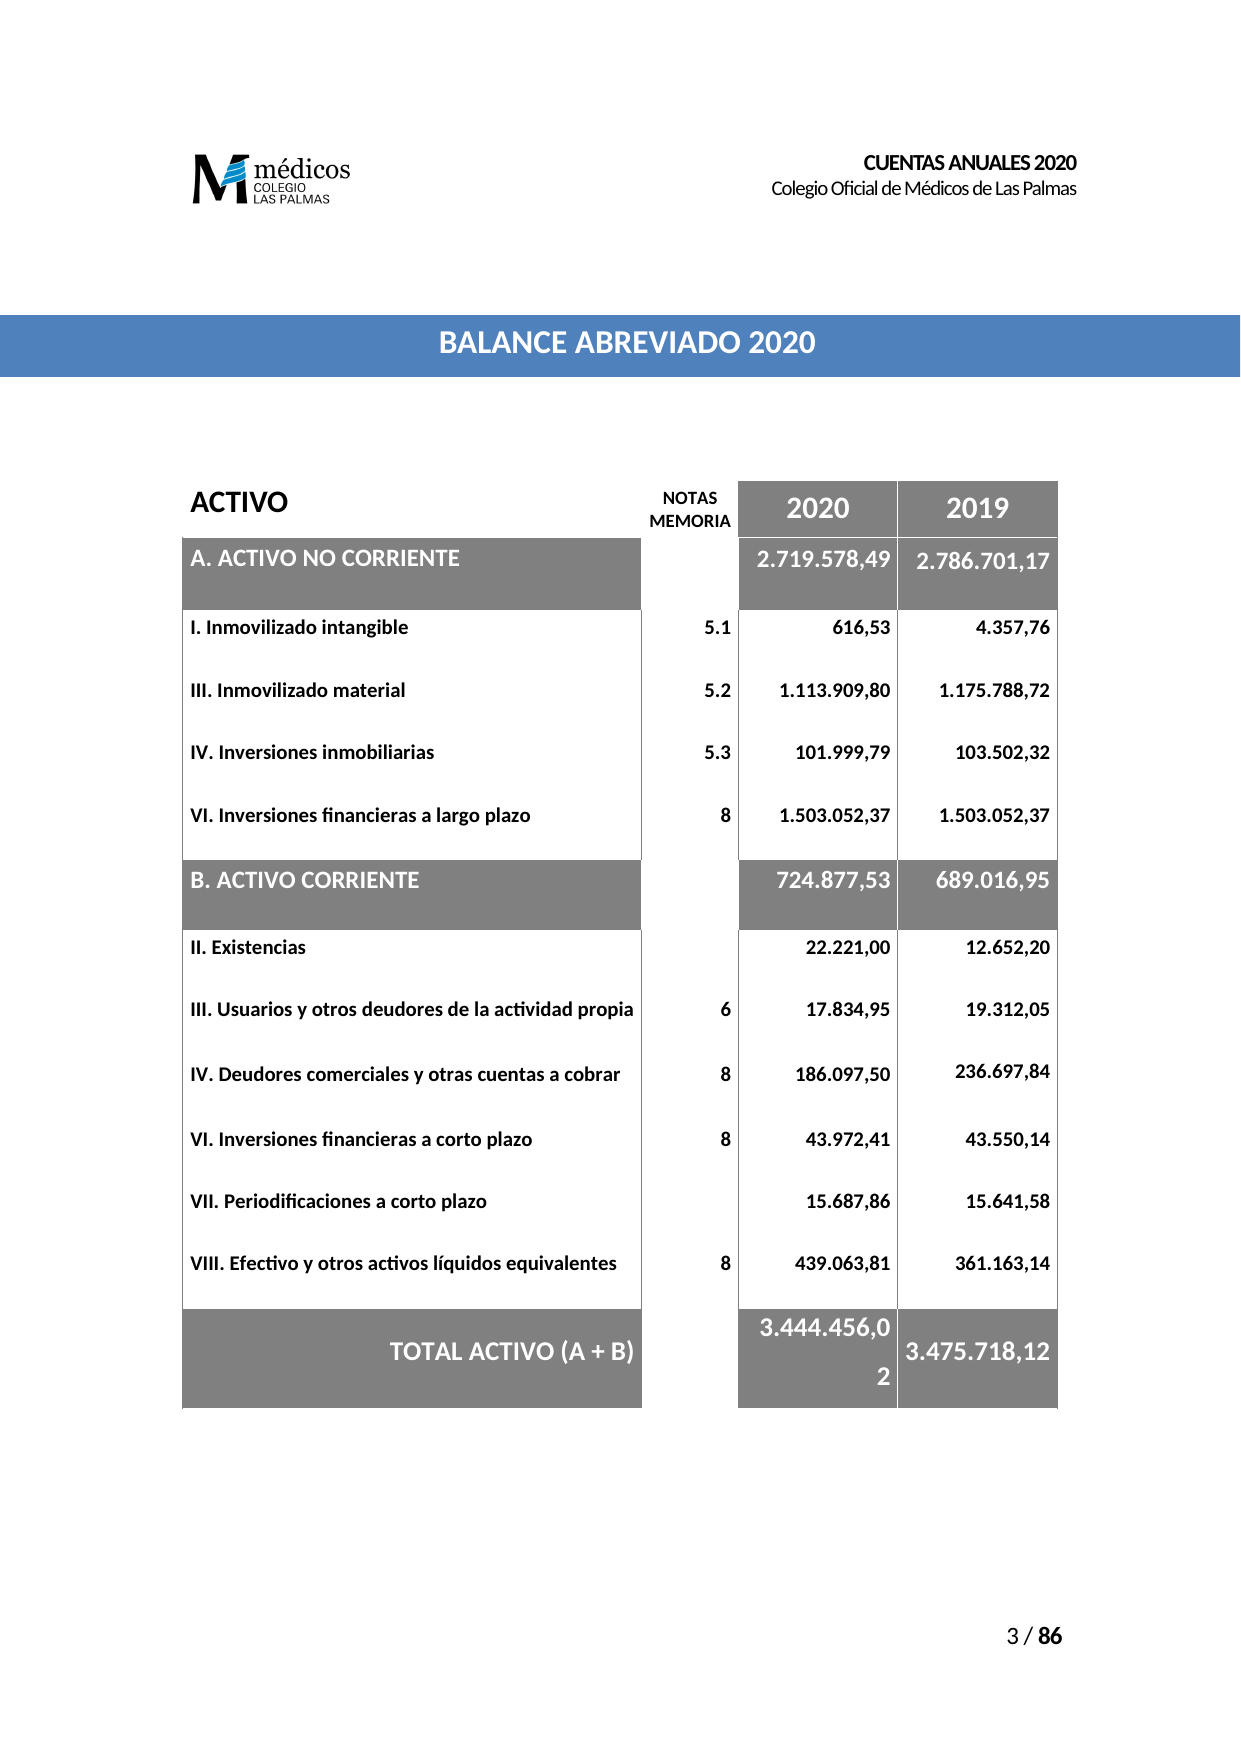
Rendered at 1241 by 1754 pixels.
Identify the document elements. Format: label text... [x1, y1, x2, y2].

table_cell 5.2 [642, 673, 738, 735]
table_cell 103.502,32 [898, 735, 1057, 798]
table_cell 1.175.788,72 [898, 673, 1057, 735]
table_cell 1.503.052,37 [739, 798, 897, 860]
table_cell 6 [642, 992, 738, 1054]
table_cell 8 [642, 1055, 738, 1122]
table_cell 12.652,20 [898, 930, 1057, 992]
table_cell 8 [642, 798, 738, 860]
table_cell 15.687,86 [739, 1184, 897, 1246]
table_cell 4.357,76 [898, 610, 1057, 673]
table_cell IV. Inversiones inmobiliarias [183, 735, 641, 798]
table_cell 3.475.718,12 [898, 1310, 1057, 1408]
table_cell III. Usuarios y otros deudores de la actividad propia [183, 992, 641, 1054]
table_cell VIII. Efectivo y otros activos líquidos equivalentes [183, 1246, 641, 1309]
table_cell 3.444.456,02 [738, 1310, 897, 1408]
table_cell [642, 1309, 738, 1408]
table_cell 1.503.052,37 [898, 798, 1057, 860]
table_cell 8 [642, 1246, 738, 1309]
table_cell 17.834,95 [739, 992, 897, 1054]
table_cell VI. Inversiones financieras a corto plazo [183, 1122, 641, 1184]
table_cell [642, 860, 738, 930]
table_header ACTIVO [183, 482, 642, 537]
table_cell 101.999,79 [739, 735, 897, 798]
table_cell I. Inmovilizado intangible [183, 610, 641, 673]
table_cell B. ACTIVO CORRIENTE [183, 860, 641, 930]
table_cell 1.113.909,80 [739, 673, 897, 735]
table_cell 361.163,14 [898, 1246, 1057, 1309]
table_cell VII. Periodificaciones a corto plazo [183, 1184, 641, 1246]
table_cell 616,53 [739, 610, 897, 673]
table_cell 439.063,81 [739, 1246, 897, 1309]
table_header NOTAS MEMORIA [642, 481, 738, 537]
table_cell 15.641,58 [898, 1184, 1057, 1246]
table_cell 19.312,05 [898, 992, 1057, 1054]
table_cell 2.719.578,49 [739, 538, 897, 610]
table_cell 43.972,41 [739, 1122, 897, 1184]
table_header 2019 [898, 482, 1057, 537]
table_cell VI. Inversiones financieras a largo plazo [183, 798, 641, 860]
table_cell [642, 537, 738, 610]
table_cell 724.877,53 [739, 860, 897, 930]
table_cell 8 [642, 1122, 738, 1184]
table_header 2020 [738, 482, 897, 537]
table_cell [642, 930, 738, 992]
table_cell 186.097,50 [739, 1055, 897, 1122]
table_cell 43.550,14 [898, 1122, 1057, 1184]
table_cell III. Inmovilizado material [183, 673, 641, 735]
table_cell II. Existencias [183, 930, 641, 992]
table_cell 5.1 [642, 610, 738, 673]
table_cell 236.697,84 [898, 1055, 1057, 1122]
table_cell A. ACTIVO NO CORRIENTE [183, 538, 641, 610]
table_cell 689.016,95 [898, 860, 1057, 930]
table_cell [642, 1184, 738, 1246]
table_cell 22.221,00 [739, 930, 897, 992]
table_cell TOTAL ACTIVO (A + B) [183, 1310, 642, 1408]
table_cell 2.786.701,17 [898, 538, 1057, 610]
table_cell IV. Deudores comerciales y otras cuentas a cobrar [183, 1055, 641, 1122]
table_cell 5.3 [642, 735, 738, 798]
